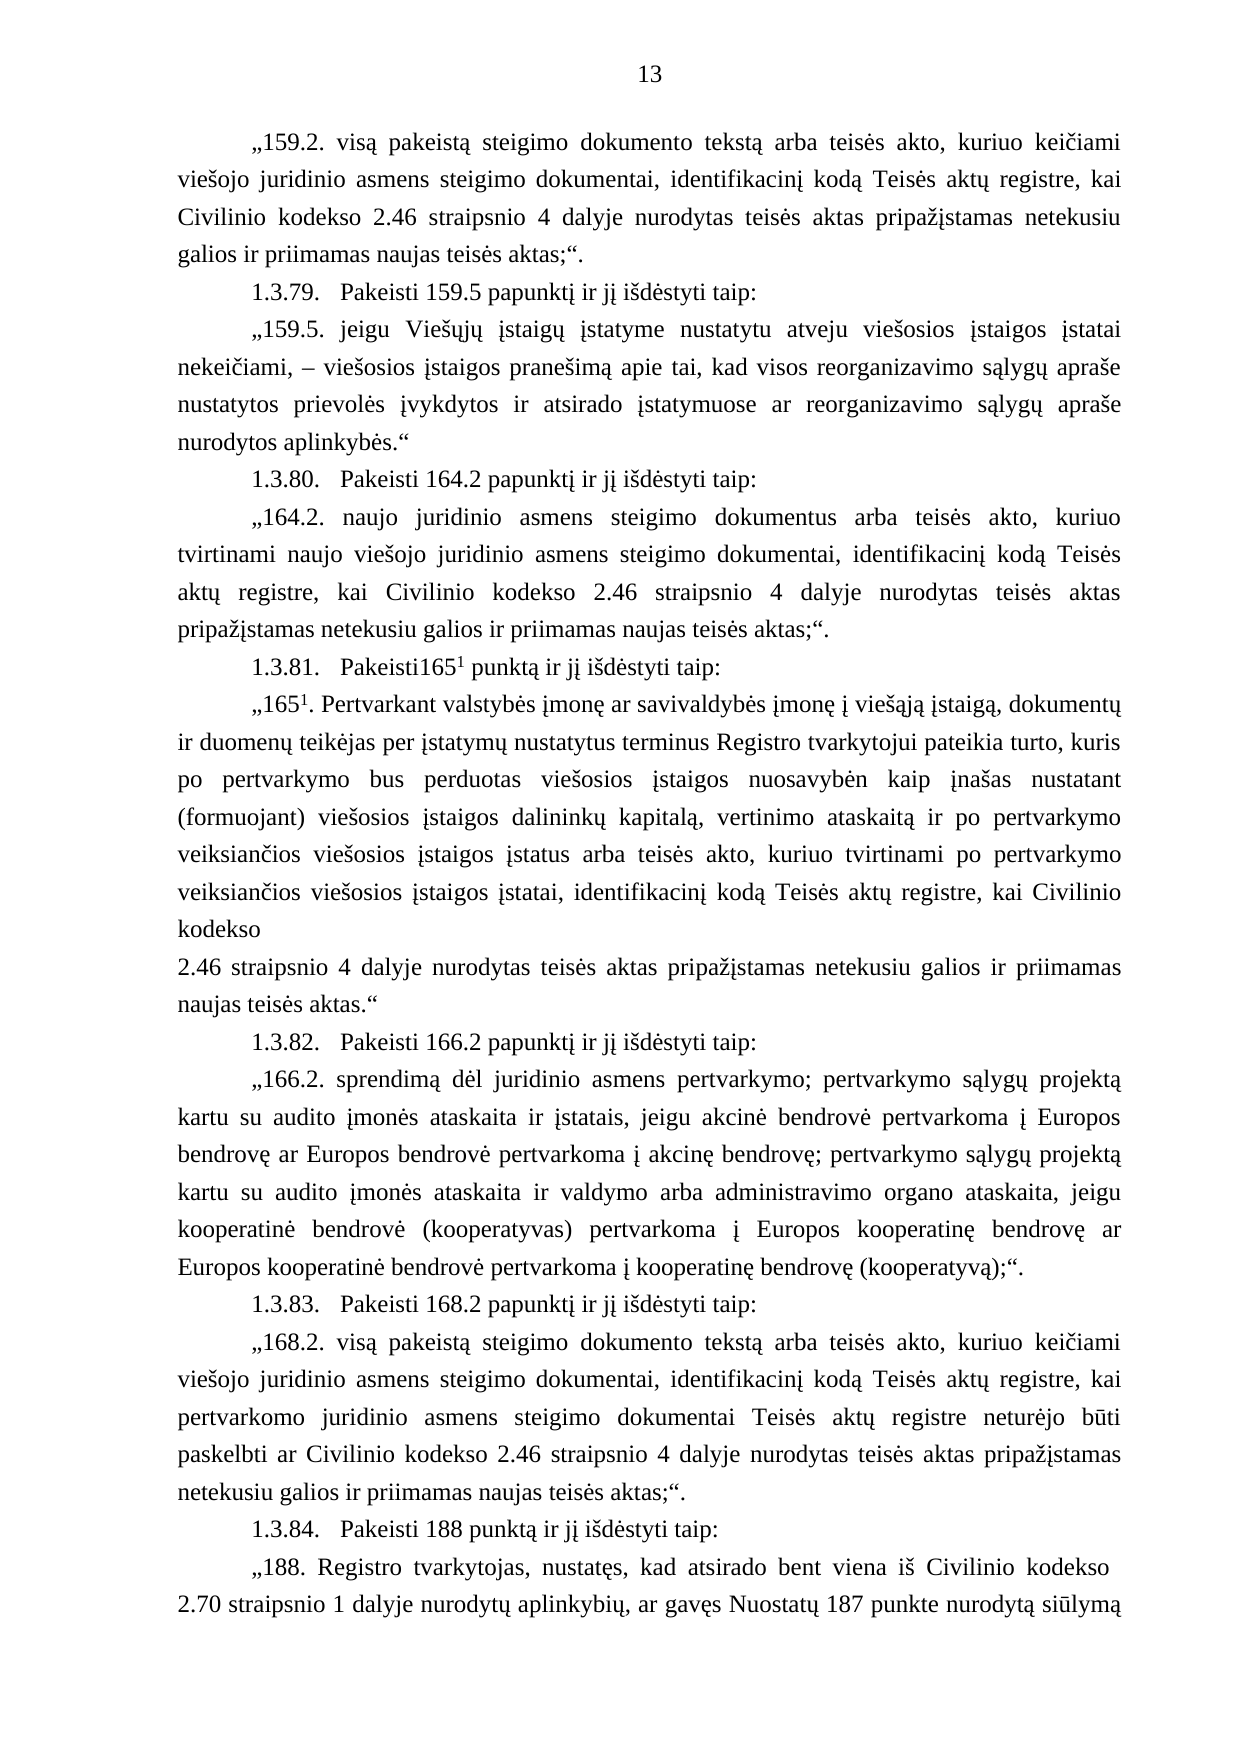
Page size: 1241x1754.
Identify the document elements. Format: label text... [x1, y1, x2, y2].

text „1651. Pertvarkant valstybės įmonę ar savivaldybės įmonę į viešąją įstaigą, dokumentų ir duomenų teikėjas per įstatymų nustatytus terminus Registro tvarkytojui pateikia turto, kuris po pertvarkymo bus perduotas viešosios įstaigos nuosavybėn kaip įnašas nustatant (formuojant) viešosios įstaigos dalininkų kapitalą, vertinimo ataskaitą ir po pertvarkymo veiksiančios viešosios įstaigos įstatus arba teisės akto, kuriuo tvirtinami po pertvarkymo veiksiančios viešosios įstaigos įstatai, identifikacinį kodą Teisės aktų registre, kai Civilinio kodekso 2.46 straipsnio 4 dalyje nurodytas teisės aktas pripažįstamas netekusiu galios ir priimamas naujas teisės aktas.“ [177, 681, 1122, 1018]
text 1.3.81. Pakeisti1651 punktą ir jį išdėstyti taip: [177, 643, 1122, 681]
text 1.3.79. Pakeisti 159.5 papunktį ir jį išdėstyti taip: [177, 268, 1122, 306]
text 1.3.83. Pakeisti 168.2 papunktį ir jį išdėstyti taip: [177, 1281, 1122, 1318]
text „166.2. sprendimą dėl juridinio asmens pertvarkymo; pertvarkymo sąlygų projektą kartu su audito įmonės ataskaita ir įstatais, jeigu akcinė bendrovė pertvarkoma į Europos bendrovę ar Europos bendrovė pertvarkoma į akcinę bendrovę; pertvarkymo sąlygų projektą kartu su audito įmonės ataskaita ir valdymo arba administravimo organo ataskaita, jeigu kooperatinė bendrovė (kooperatyvas) pertvarkoma į Europos kooperatinę bendrovę ar Europos kooperatinė bendrovė pertvarkoma į kooperatinę bendrovę (kooperatyvą);“. [177, 1056, 1122, 1281]
text „159.2. visą pakeistą steigimo dokumento tekstą arba teisės akto, kuriuo keičiami viešojo juridinio asmens steigimo dokumentai, identifikacinį kodą Teisės aktų registre, kai Civilinio kodekso 2.46 straipsnio 4 dalyje nurodytas teisės aktas pripažįstamas netekusiu galios ir priimamas naujas teisės aktas;“. [177, 118, 1122, 268]
text 1.3.80. Pakeisti 164.2 papunktį ir jį išdėstyti taip: [177, 456, 1122, 493]
text „159.5. jeigu Viešųjų įstaigų įstatyme nustatytu atveju viešosios įstaigos įstatai nekeičiami, – viešosios įstaigos pranešimą apie tai, kad visos reorganizavimo sąlygų apraše nustatytos prievolės įvykdytos ir atsirado įstatymuose ar reorganizavimo sąlygų apraše nurodytos aplinkybės.“ [177, 306, 1122, 456]
text „168.2. visą pakeistą steigimo dokumento tekstą arba teisės akto, kuriuo keičiami viešojo juridinio asmens steigimo dokumentai, identifikacinį kodą Teisės aktų registre, kai pertvarkomo juridinio asmens steigimo dokumentai Teisės aktų registre neturėjo būti paskelbti ar Civilinio kodekso 2.46 straipsnio 4 dalyje nurodytas teisės aktas pripažįstamas netekusiu galios ir priimamas naujas teisės aktas;“. [177, 1318, 1122, 1506]
text „188. Registro tvarkytojas, nustatęs, kad atsirado bent viena iš Civilinio kodekso 2.70 straipsnio 1 dalyje nurodytų aplinkybių, ar gavęs Nuostatų 187 punkte nurodytą siūlymą [177, 1543, 1122, 1618]
text „164.2. naujo juridinio asmens steigimo dokumentus arba teisės akto, kuriuo tvirtinami naujo viešojo juridinio asmens steigimo dokumentai, identifikacinį kodą Teisės aktų registre, kai Civilinio kodekso 2.46 straipsnio 4 dalyje nurodytas teisės aktas pripažįstamas netekusiu galios ir priimamas naujas teisės aktas;“. [177, 493, 1122, 643]
text 1.3.82. Pakeisti 166.2 papunktį ir jį išdėstyti taip: [177, 1018, 1122, 1056]
text 1.3.84. Pakeisti 188 punktą ir jį išdėstyti taip: [177, 1506, 1122, 1543]
